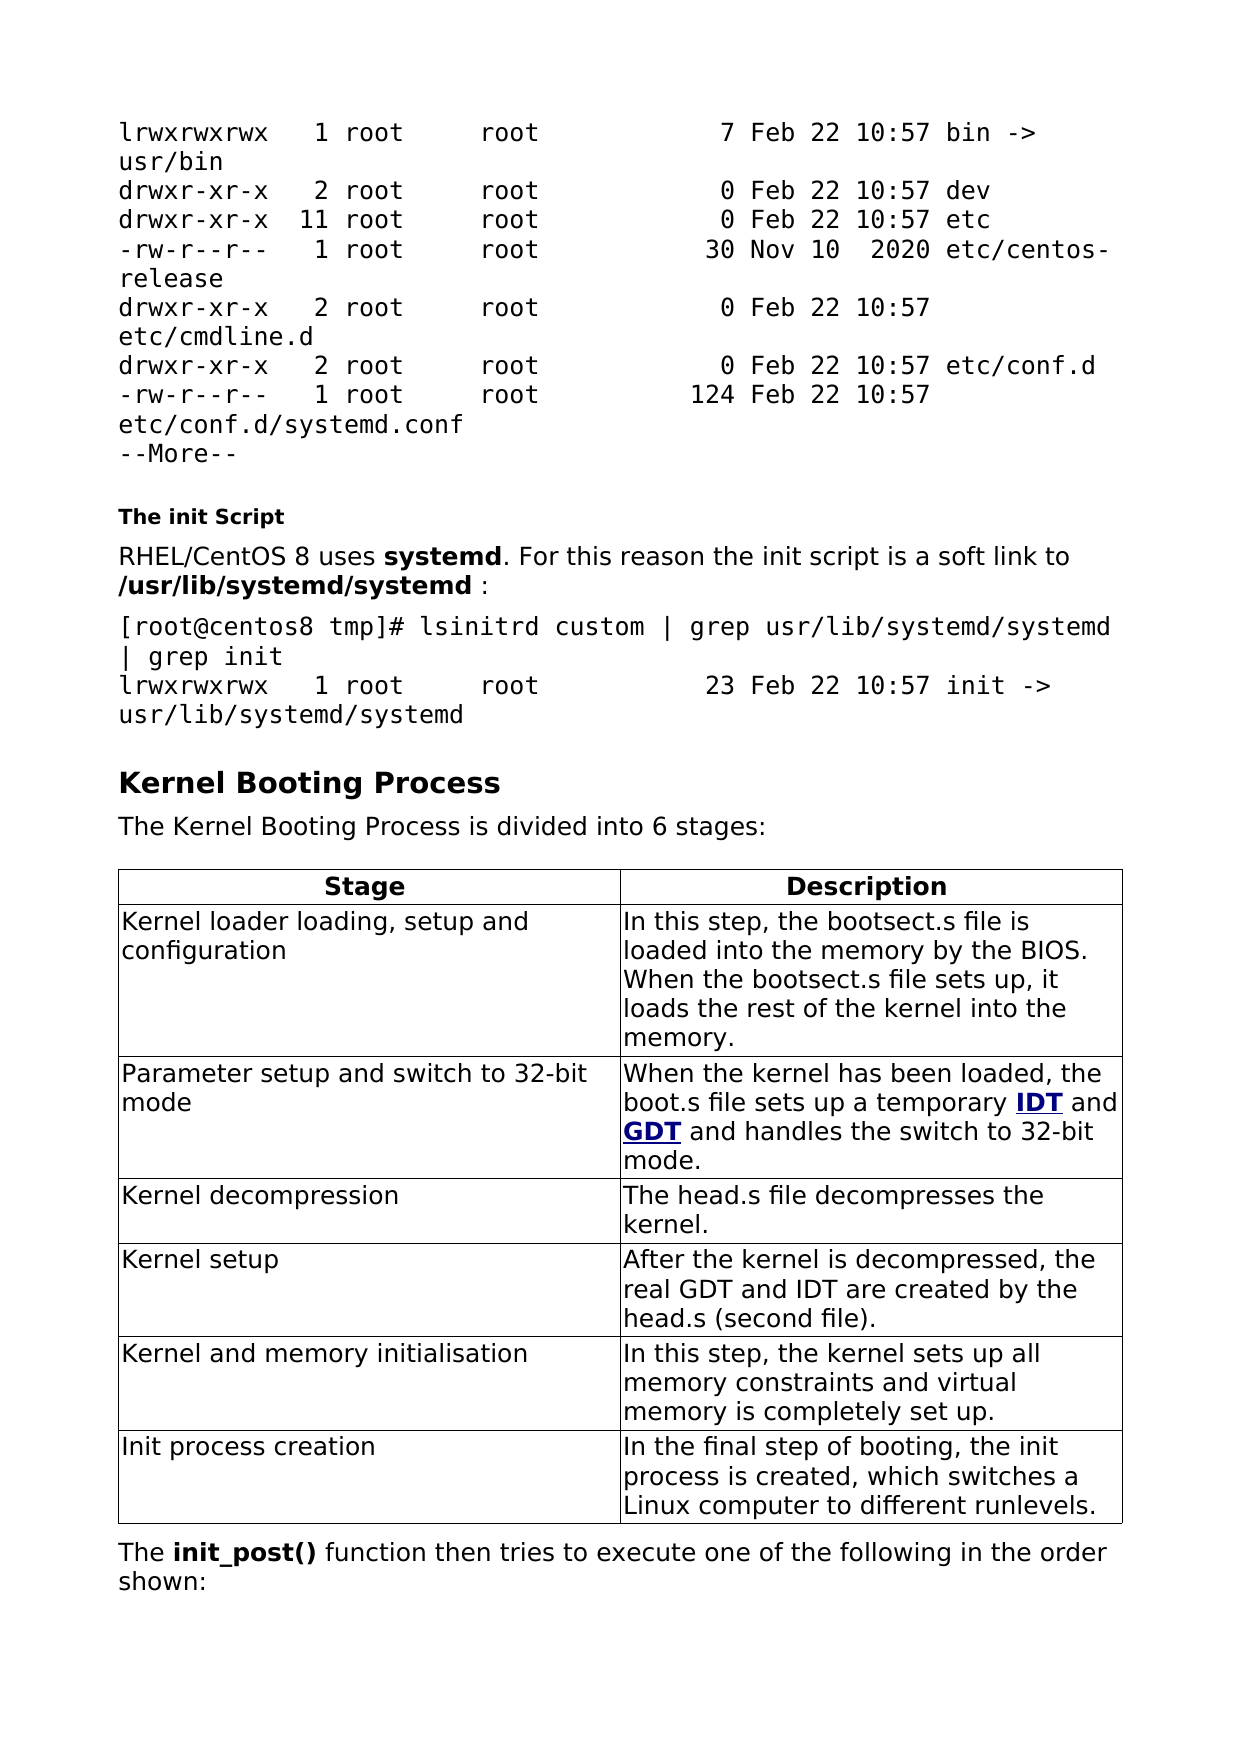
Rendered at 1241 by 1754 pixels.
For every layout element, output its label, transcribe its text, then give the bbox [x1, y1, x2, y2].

text lrwxrwxrwx 1 root root 7 Feb 22 10:57 bin -> usr/bin drwxr-xr-x 2 root root 0 Feb 22 10:57 dev drwxr-xr-x 11 root root 0 Feb 22 10:57 etc -rw-r--r-- 1 root root 30 Nov 10 2020 etc/centos-release drwxr-xr-x 2 root root 0 Feb 22 10:57 etc/cmdline.d drwxr-xr-x 2 root root 0 Feb 22 10:57 etc/conf.d -rw-r--r-- 1 root root 124 Feb 22 10:57 etc/conf.d/systemd.conf --More-- [118, 118, 1122, 468]
subtitle The init Script [118, 505, 1122, 529]
table_cell In this step, the bootsect.s file is loaded into the memory by the BIOS. When the bootsect.s file sets up, it loads the rest of the kernel into the memory. [621, 905, 1122, 1056]
text [root@centos8 tmp]# lsinitrd custom | grep usr/lib/systemd/systemd | grep init lrwxrwxrwx 1 root root 23 Feb 22 10:57 init -> usr/lib/systemd/systemd [118, 612, 1122, 729]
text RHEL/CentOS 8 uses systemd. For this reason the init script is a soft link to /usr/lib/systemd/systemd : [118, 542, 1122, 600]
table_cell Init process creation [119, 1431, 620, 1523]
text The init_post() function then tries to execute one of the following in the order shown: [118, 1538, 1122, 1596]
table_cell Kernel and memory initialisation [119, 1337, 620, 1429]
table_cell Kernel decompression [119, 1179, 620, 1243]
table_cell Kernel setup [119, 1244, 620, 1336]
table_header Description [621, 870, 1122, 904]
table_cell In this step, the kernel sets up all memory constraints and virtual memory is completely set up. [621, 1337, 1122, 1429]
table_cell When the kernel has been loaded, the boot.s file sets up a temporary IDT and GDT and handles the switch to 32-bit mode. [621, 1057, 1122, 1178]
subtitle Kernel Booting Process [118, 766, 1122, 800]
table_cell Kernel loader loading, setup and configuration [119, 905, 620, 1056]
table_cell In the final step of booting, the init process is created, which switches a Linux computer to different runlevels. [621, 1431, 1122, 1523]
table_cell Parameter setup and switch to 32-bit mode [119, 1057, 620, 1178]
table_cell The head.s file decompresses the kernel. [621, 1179, 1122, 1243]
text The Kernel Booting Process is divided into 6 stages: [118, 812, 1122, 842]
table_cell After the kernel is decompressed, the real GDT and IDT are created by the head.s (second file). [621, 1244, 1122, 1336]
table_header Stage [119, 870, 620, 904]
